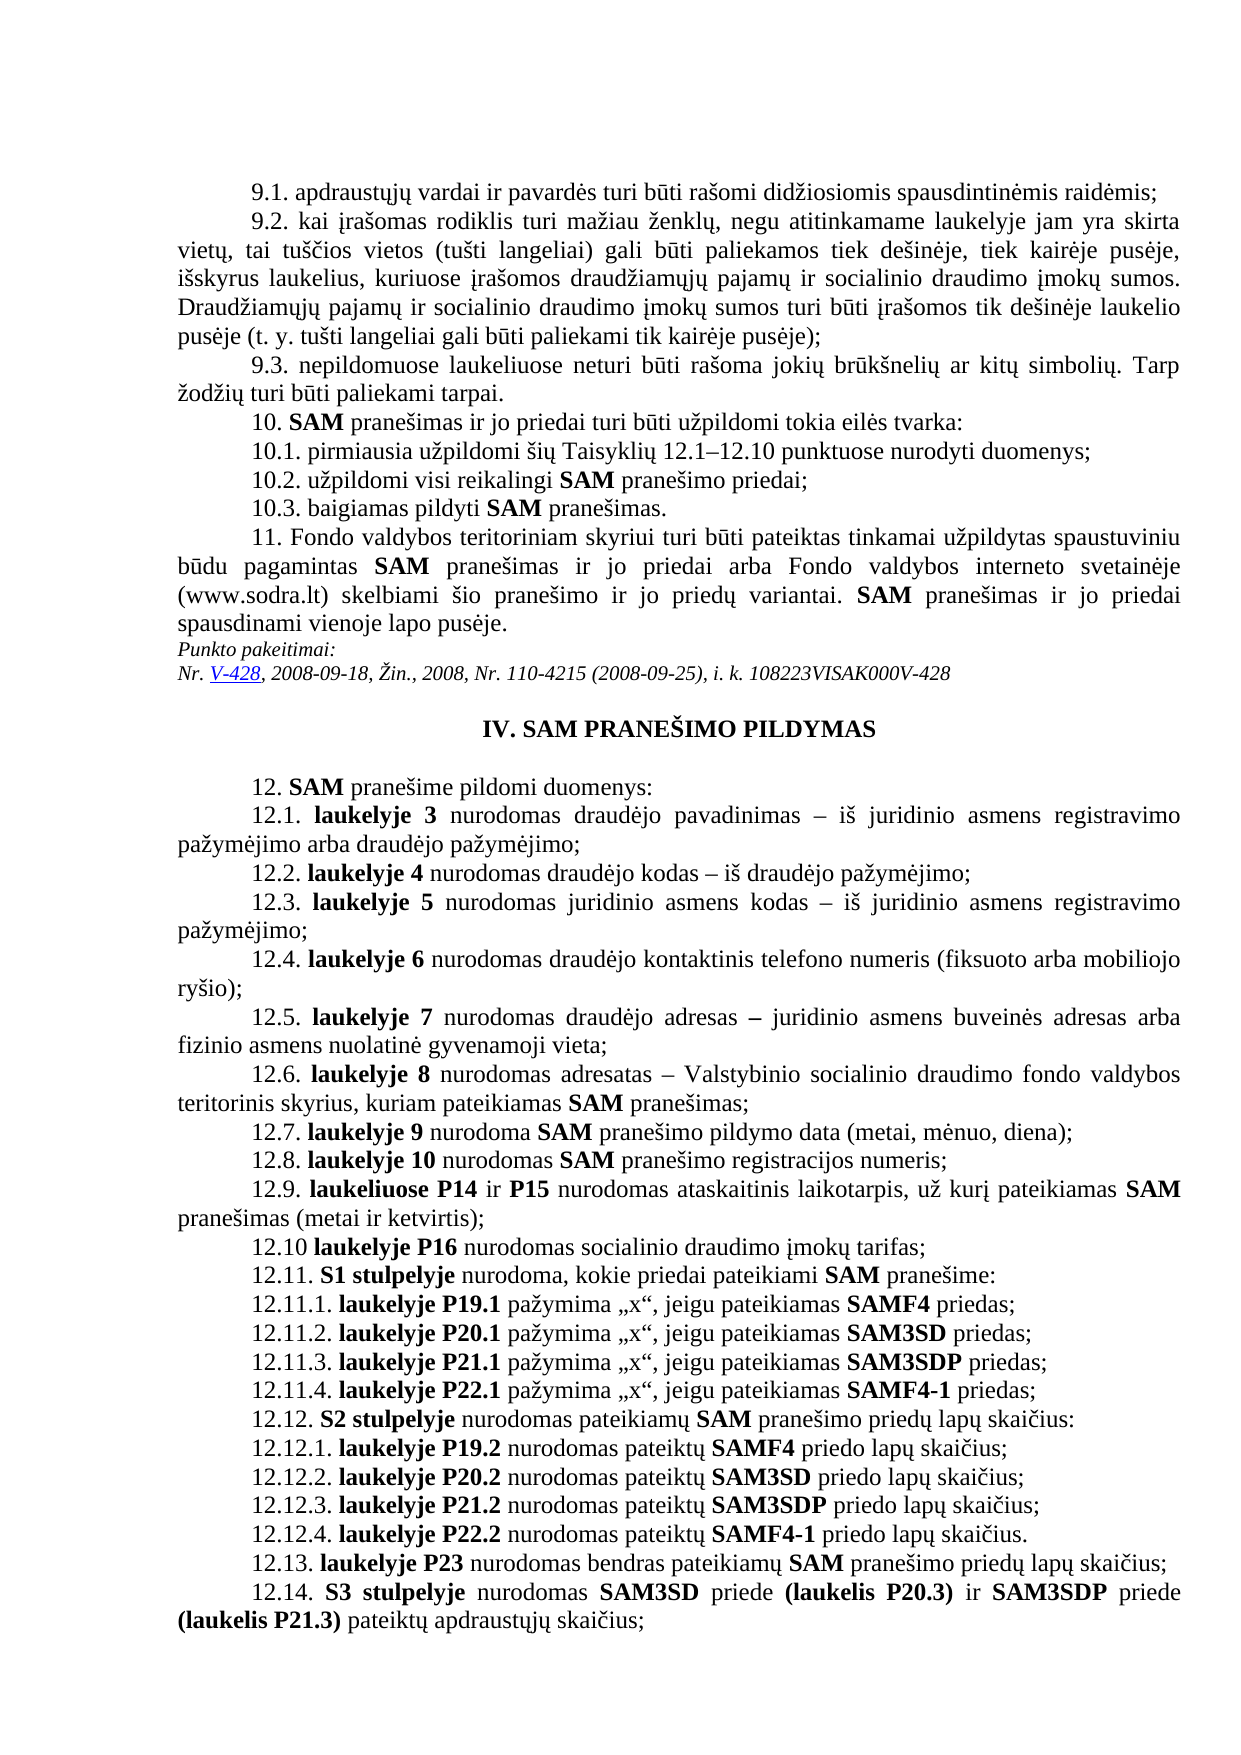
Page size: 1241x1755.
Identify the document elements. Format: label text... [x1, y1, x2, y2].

text 12.8. laukelyje 10 nurodomas SAM pranešimo registracijos numeris; [177, 1145, 1181, 1174]
text 12.1. laukelyje 3 nurodomas draudėjo pavadinimas – iš juridinio asmens registravimo pažymėjimo arba draudėjo pažymėjimo; [177, 800, 1181, 858]
text 12.4. laukelyje 6 nurodomas draudėjo kontaktinis telefono numeris (fiksuoto arba mobiliojo ryšio); [177, 944, 1181, 1002]
text 9.3. nepildomuose laukeliuose neturi būti rašoma jokių brūkšnelių ar kitų simbolių. Tarp žodžių turi būti paliekami tarpai. [177, 350, 1181, 407]
text 10.2. užpildomi visi reikalingi SAM pranešimo priedai; [177, 465, 1181, 493]
text 12.2. laukelyje 4 nurodomas draudėjo kodas – iš draudėjo pažymėjimo; [177, 858, 1181, 887]
text 12.6. laukelyje 8 nurodomas adresatas – Valstybinio socialinio draudimo fondo valdybos teritorinis skyrius, kuriam pateikiamas SAM pranešimas; [177, 1059, 1181, 1117]
text 12.12.3. laukelyje P21.2 nurodomas pateiktų SAM3SDP priedo lapų skaičius; [177, 1490, 1181, 1519]
text 12.9. laukeliuose P14 ir P15 nurodomas ataskaitinis laikotarpis, už kurį pateikiamas SAM pranešimas (metai ir ketvirtis); [177, 1174, 1181, 1232]
text 12.12.1. laukelyje P19.2 nurodomas pateiktų SAMF4 priedo lapų skaičius; [177, 1433, 1181, 1462]
text Punkto pakeitimai: [177, 637, 1181, 661]
text 12.11.3. laukelyje P21.1 pažymima „x“, jeigu pateikiamas SAM3SDP priedas; [177, 1347, 1181, 1375]
text 12.5. laukelyje 7 nurodomas draudėjo adresas – juridinio asmens buveinės adresas arba fizinio asmens nuolatinė gyvenamoji vieta; [177, 1002, 1181, 1059]
text 12.13. laukelyje P23 nurodomas bendras pateikiamų SAM pranešimo priedų lapų skaičius; [177, 1548, 1181, 1577]
text 10.3. baigiamas pildyti SAM pranešimas. [177, 493, 1181, 522]
text IV. SAM PRANEŠIMO PILDYMAS [177, 714, 1181, 743]
text 12.11. S1 stulpelyje nurodoma, kokie priedai pateikiami SAM pranešime: [177, 1260, 1181, 1289]
text Nr. V-428, 2008-09-18, Žin., 2008, Nr. 110-4215 (2008-09-25), i. k. 108223VISAK000V-428 [177, 661, 1181, 685]
text 10.1. pirmiausia užpildomi šių Taisyklių 12.1–12.10 punktuose nurodyti duomenys; [177, 436, 1181, 465]
text 12.10 laukelyje P16 nurodomas socialinio draudimo įmokų tarifas; [177, 1232, 1181, 1260]
text 12.11.1. laukelyje P19.1 pažymima „x“, jeigu pateikiamas SAMF4 priedas; [177, 1289, 1181, 1318]
text 12.11.4. laukelyje P22.1 pažymima „x“, jeigu pateikiamas SAMF4-1 priedas; [177, 1375, 1181, 1404]
text 9.1. apdraustųjų vardai ir pavardės turi būti rašomi didžiosiomis spausdintinėmis raidėmis; [177, 177, 1181, 206]
text 12. SAM pranešime pildomi duomenys: [177, 772, 1181, 800]
text 12.14. S3 stulpelyje nurodomas SAM3SD priede (laukelis P20.3) ir SAM3SDP priede (laukelis P21.3) pateiktų apdraustųjų skaičius; [177, 1577, 1181, 1634]
text 12.3. laukelyje 5 nurodomas juridinio asmens kodas – iš juridinio asmens registravimo pažymėjimo; [177, 887, 1181, 944]
text 12.11.2. laukelyje P20.1 pažymima „x“, jeigu pateikiamas SAM3SD priedas; [177, 1318, 1181, 1347]
text 10. SAM pranešimas ir jo priedai turi būti užpildomi tokia eilės tvarka: [177, 407, 1181, 436]
text 11. Fondo valdybos teritoriniam skyriui turi būti pateiktas tinkamai užpildytas spaustuviniu būdu pagamintas SAM pranešimas ir jo priedai arba Fondo valdybos interneto svetainėje (www.sodra.lt) skelbiami šio pranešimo ir jo priedų variantai. SAM pranešimas ir jo priedai spausdinami vienoje lapo pusėje. [177, 522, 1181, 637]
text 12.12.2. laukelyje P20.2 nurodomas pateiktų SAM3SD priedo lapų skaičius; [177, 1462, 1181, 1490]
text 12.7. laukelyje 9 nurodoma SAM pranešimo pildymo data (metai, mėnuo, diena); [177, 1117, 1181, 1145]
text 12.12. S2 stulpelyje nurodomas pateikiamų SAM pranešimo priedų lapų skaičius: [177, 1404, 1181, 1433]
text 9.2. kai įrašomas rodiklis turi mažiau ženklų, negu atitinkamame laukelyje jam yra skirta vietų, tai tuščios vietos (tušti langeliai) gali būti paliekamos tiek dešinėje, tiek kairėje pusėje, išskyrus laukelius, kuriuose įrašomos draudžiamųjų pajamų ir socialinio draudimo įmokų sumos. Draudžiamųjų pajamų ir socialinio draudimo įmokų sumos turi būti įrašomos tik dešinėje laukelio pusėje (t. y. tušti langeliai gali būti paliekami tik kairėje pusėje); [177, 206, 1181, 350]
text 12.12.4. laukelyje P22.2 nurodomas pateiktų SAMF4-1 priedo lapų skaičius. [177, 1519, 1181, 1548]
